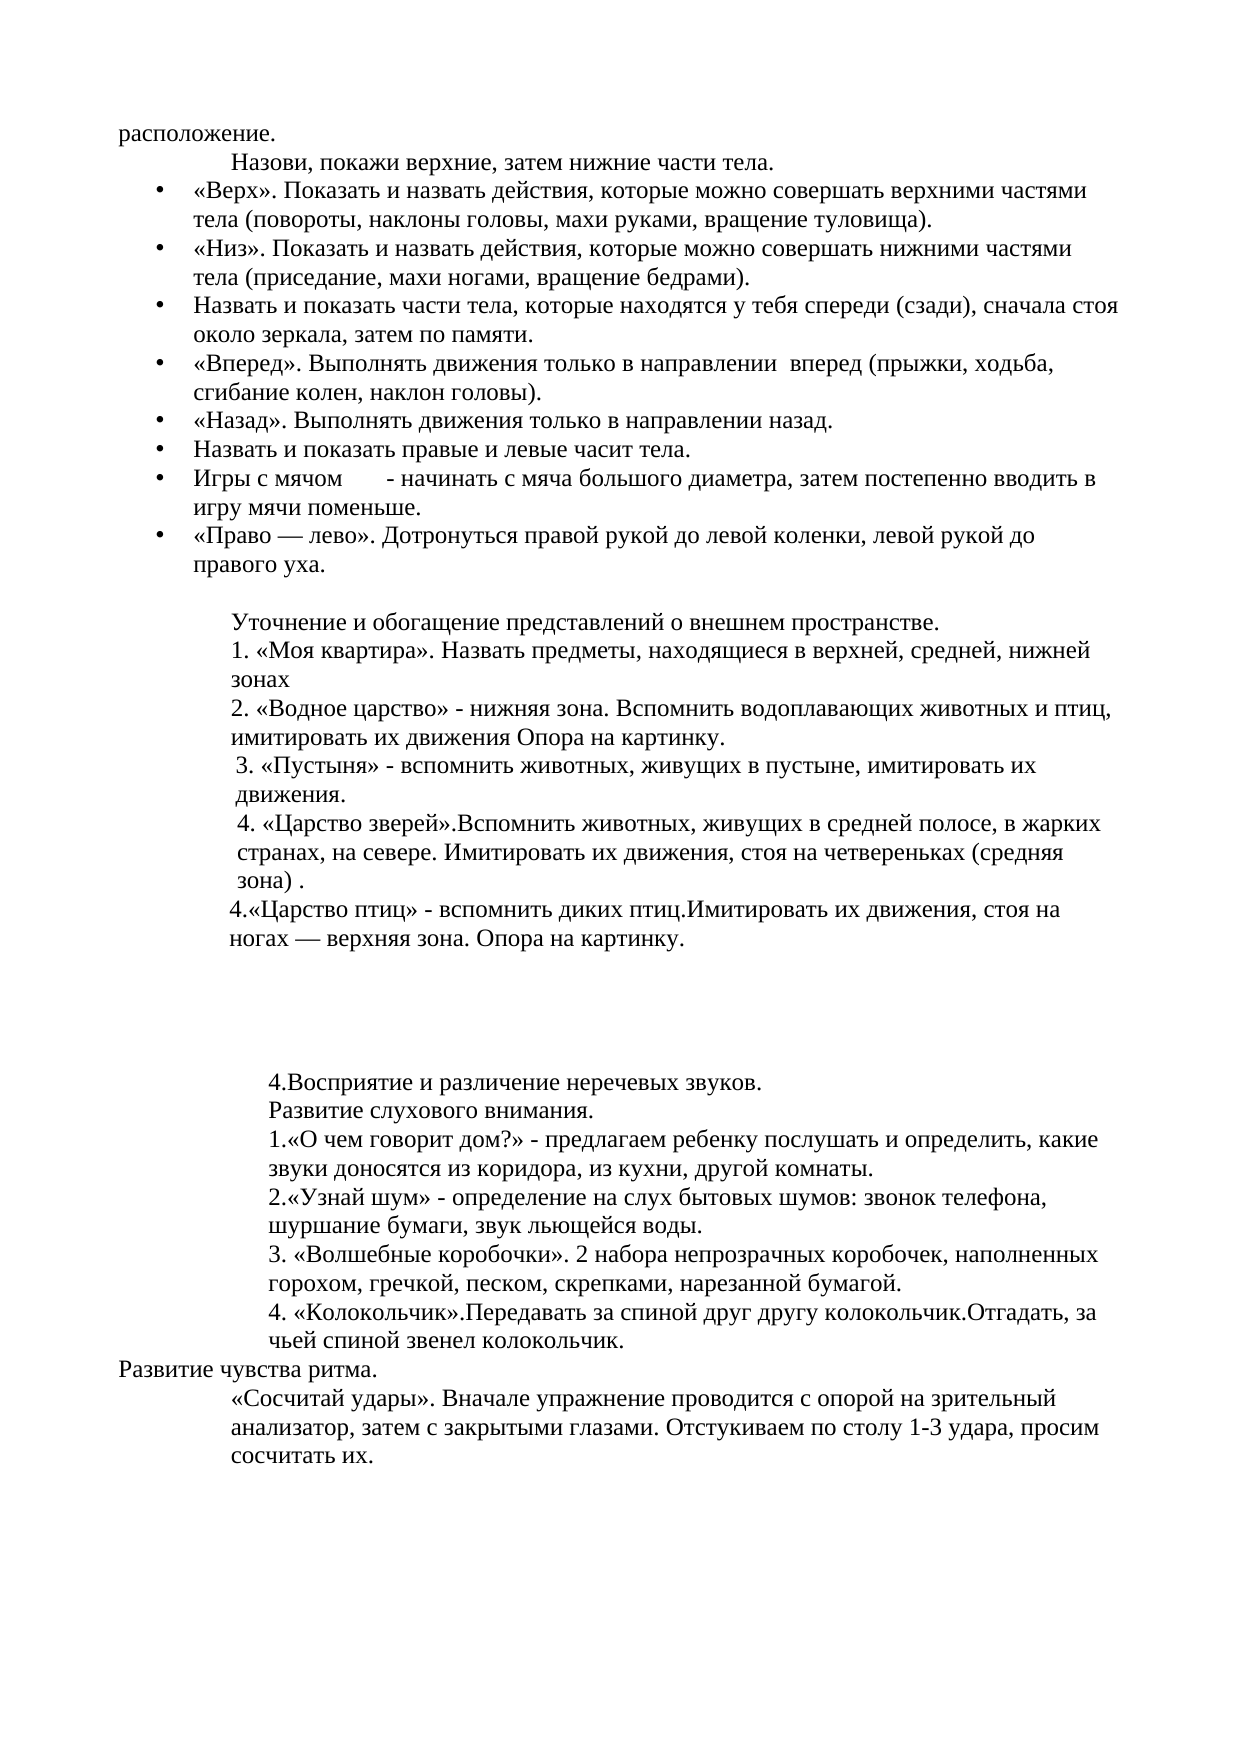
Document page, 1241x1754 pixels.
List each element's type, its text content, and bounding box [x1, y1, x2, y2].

list 4. «Колокольчик».Передавать за спиной друг другу колокольчик.Отгадать, за чьей спиной звенел колокольчик. [231, 1297, 1122, 1354]
list 3. «Волшебные коробочки». 2 набора непрозрачных коробочек, наполненных горохом, гречкой, песком, скрепками, нарезанной бумагой. [231, 1239, 1122, 1297]
list Игры с мячом - начинать с мяча большого диаметра, затем постепенно вводить в игру мячи поменьше. [156, 463, 1122, 521]
list 3. «Пустыня» - вспомнить животных, живущих в пустыне, имитировать их движения. [198, 751, 1122, 808]
list «Вперед». Выполнять движения только в направлении вперед (прыжки, ходьба, сгибание колен, наклон головы). [156, 348, 1122, 406]
list 2.«Узнай шум» - определение на слух бытовых шумов: звонок телефона, шуршание бумаги, звук льющейся воды. [231, 1182, 1122, 1239]
list Назови, покажи верхние, затем нижние части тела. [193, 147, 1122, 176]
list 4. «Царство зверей».Вспомнить животных, живущих в средней полосе, в жарких странах, на севере. Имитировать их движения, стоя на четвереньках (средняя зона) . [199, 808, 1122, 894]
list Уточнение и обогащение представлений о внешнем пространстве. [193, 607, 1122, 636]
list 2. «Водное царство» - нижняя зона. Вспомнить водоплавающих животных и птиц, имитировать их движения Опора на картинку. [193, 693, 1122, 751]
text Развитие чувства ритма. [118, 1354, 1122, 1383]
list «Сосчитай удары». Вначале упражнение проводится с опорой на зрительный анализатор, затем с закрытыми глазами. Отстукиваем по столу 1-3 удара, просим сосчитать их. [193, 1383, 1122, 1469]
list «Право — лево». Дотронуться правой рукой до левой коленки, левой рукой до правого уха. [156, 521, 1122, 578]
list 4.Восприятие и различение неречевых звуков. [231, 1067, 1122, 1096]
text расположение. [118, 118, 1122, 147]
list «Верх». Показать и назвать действия, которые можно совершать верхними частями тела (повороты, наклоны головы, махи руками, вращение туловища). [156, 176, 1122, 233]
list «Низ». Показать и назвать действия, которые можно совершать нижними частями тела (приседание, махи ногами, вращение бедрами). [156, 233, 1122, 291]
list 4.«Царство птиц» - вспомнить диких птиц.Имитировать их движения, стоя на ногах — верхняя зона. Опора на картинку. [192, 894, 1122, 952]
list Развитие слухового внимания. [231, 1096, 1122, 1124]
list Назвать и показать правые и левые часит тела. [156, 434, 1122, 463]
list 1.«О чем говорит дом?» - предлагаем ребенку послушать и определить, какие звуки доносятся из коридора, из кухни, другой комнаты. [231, 1124, 1122, 1182]
list 1. «Моя квартира». Назвать предметы, находящиеся в верхней, средней, нижней зонах [193, 636, 1122, 693]
list Назвать и показать части тела, которые находятся у тебя спереди (сзади), сначала стоя около зеркала, затем по памяти. [156, 291, 1122, 348]
list «Назад». Выполнять движения только в направлении назад. [156, 406, 1122, 434]
